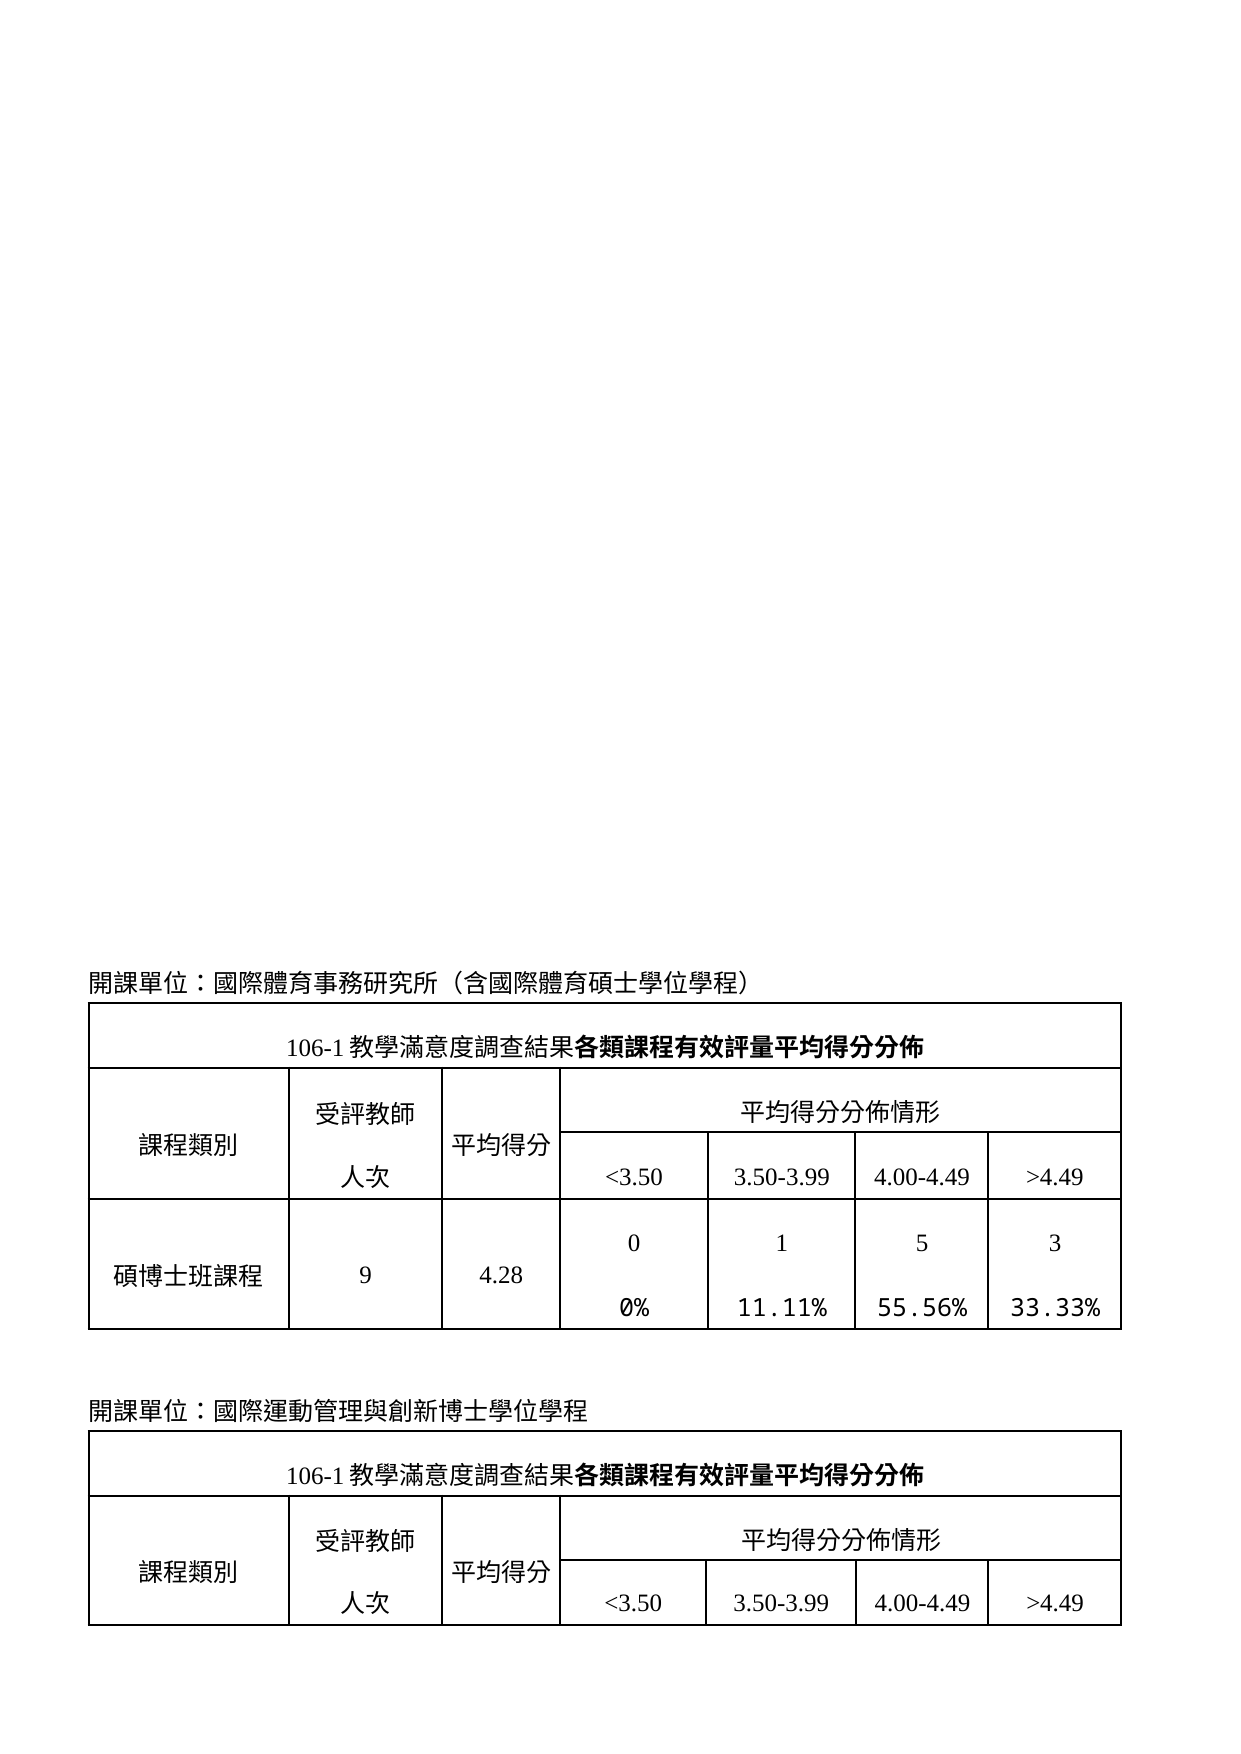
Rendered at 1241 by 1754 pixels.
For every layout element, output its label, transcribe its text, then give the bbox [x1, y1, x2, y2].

table_cell 0% [561, 1263, 707, 1327]
table_cell 平均得分 [443, 1069, 559, 1198]
table_cell 5 [856, 1200, 987, 1263]
table_cell 課程類別 [90, 1497, 288, 1624]
table_cell 4.00-4.49 [856, 1133, 987, 1198]
table_header 106-1教學滿意度調查結果各類課程有效評量平均得分分佈 [90, 1432, 1120, 1494]
table_cell 受評教師 人次 [290, 1497, 441, 1624]
table_cell 課程類別 [90, 1069, 288, 1198]
table_cell 0 [561, 1200, 707, 1263]
table_cell 平均得分 [443, 1497, 559, 1624]
text 開課單位：國際運動管理與創新博士學位學程 [89, 1367, 1152, 1430]
table_cell 3.50-3.99 [707, 1561, 855, 1624]
table_cell 55.56% [856, 1263, 987, 1327]
table_cell 11.11% [709, 1263, 854, 1327]
table_cell 平均得分分佈情形 [561, 1497, 1120, 1559]
table_cell <3.50 [561, 1561, 705, 1624]
table_cell 4.00-4.49 [857, 1561, 987, 1624]
table_cell >4.49 [989, 1133, 1120, 1198]
table_cell 4.28 [443, 1200, 559, 1327]
table_cell 受評教師 人次 [290, 1069, 441, 1198]
table_cell 33.33% [989, 1263, 1120, 1327]
table_cell 3 [989, 1200, 1120, 1263]
table_cell 1 [709, 1200, 854, 1263]
table_cell 3.50-3.99 [709, 1133, 854, 1198]
table_header 106-1教學滿意度調查結果各類課程有效評量平均得分分佈 [90, 1004, 1120, 1067]
table_cell <3.50 [561, 1133, 707, 1198]
table_cell 碩博士班課程 [90, 1200, 288, 1327]
text 開課單位：國際體育事務研究所（含國際體育碩士學位學程） [89, 939, 1152, 1002]
table_cell >4.49 [989, 1561, 1120, 1624]
table_cell 平均得分分佈情形 [561, 1069, 1120, 1131]
table_cell 9 [290, 1200, 441, 1327]
